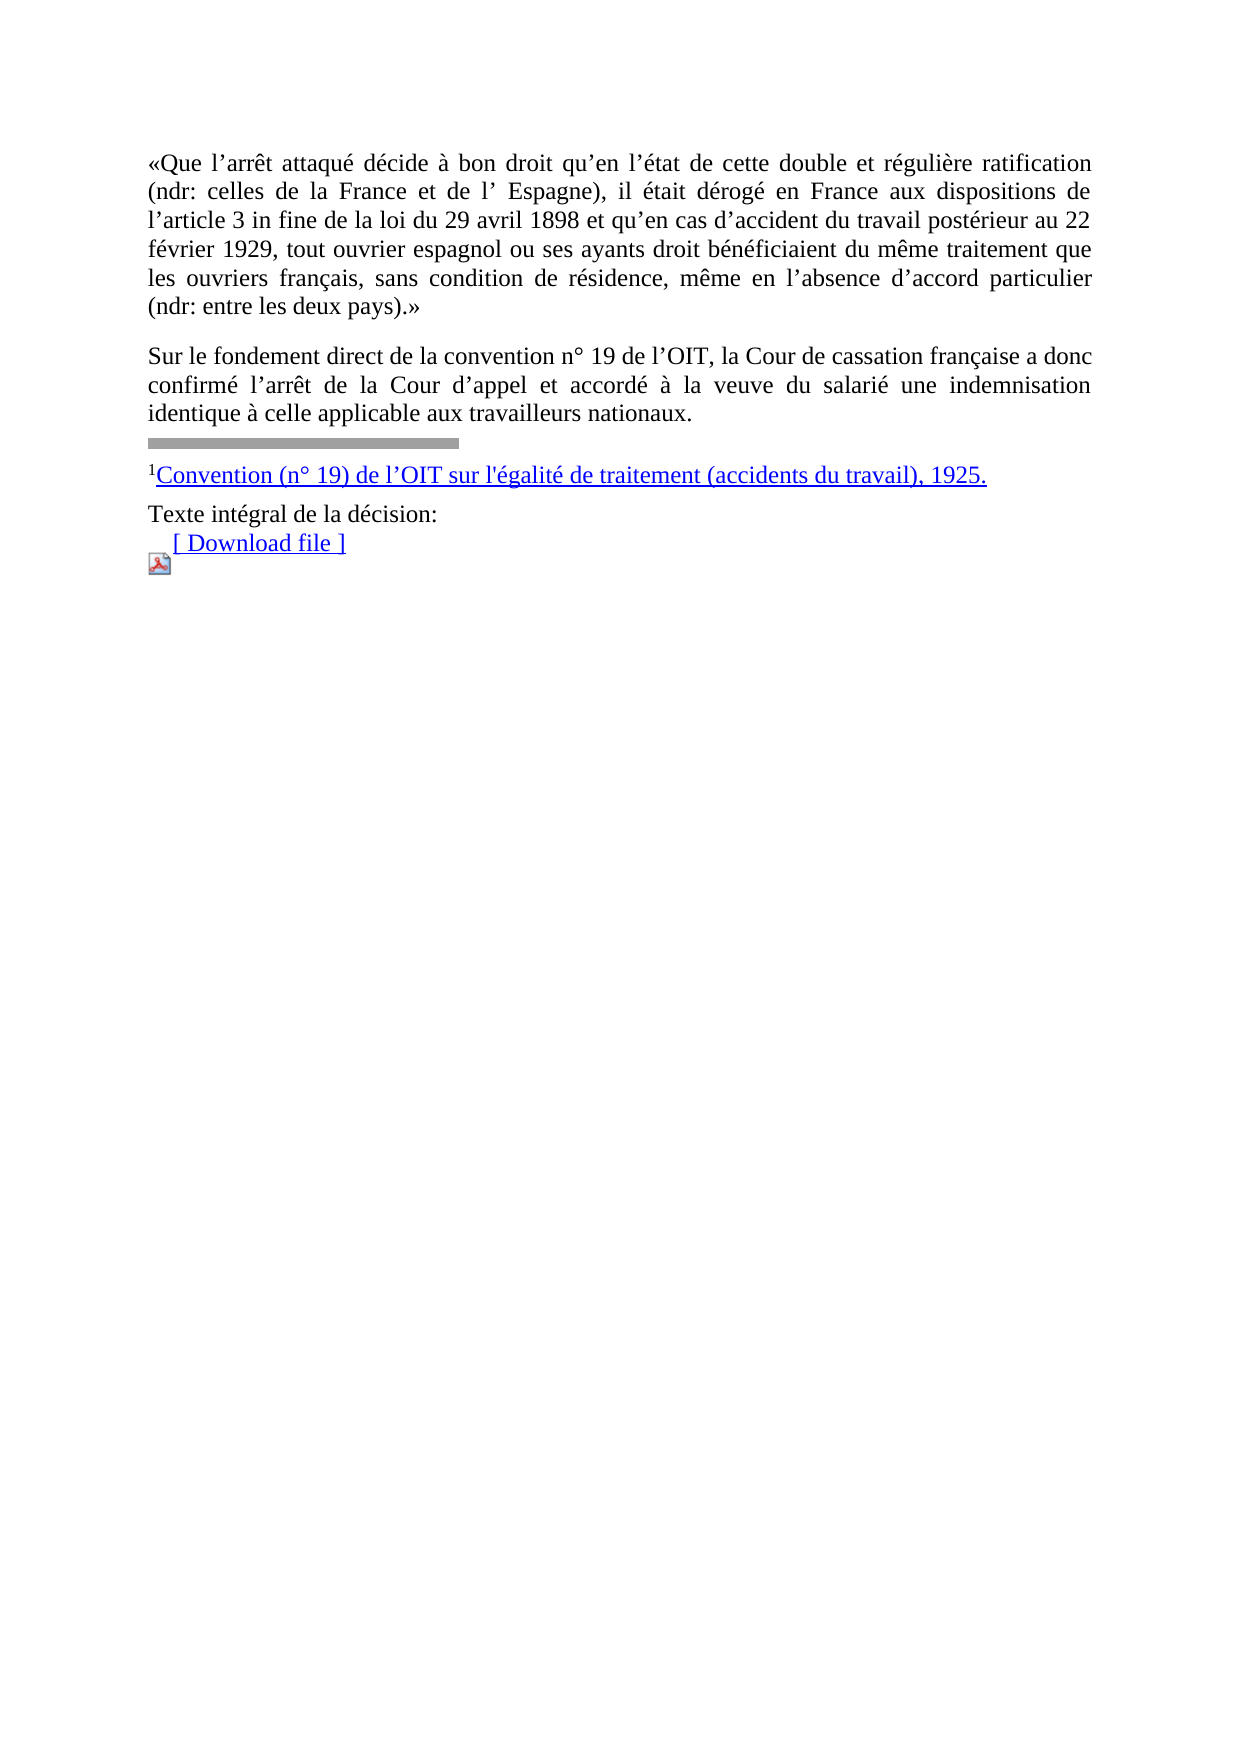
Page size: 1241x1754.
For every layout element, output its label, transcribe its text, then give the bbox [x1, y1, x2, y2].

text 1Convention (n° 19) de l’OIT sur l'égalité de traitement (accidents du travail), 1925. [148, 460, 1093, 489]
text [ Download file ] [148, 528, 1093, 576]
text Sur le fondement direct de la convention n° 19 de l’OIT, la Cour de cassation française a donc confirmé l’arrêt de la Cour d’appel et accordé à la veuve du salarié une indemnisation identique à celle applicable aux travailleurs nationaux. [148, 341, 1093, 427]
text Texte intégral de la décision: [148, 499, 1093, 528]
text «Que l’arrêt attaqué décide à bon droit qu’en l’état de cette double et régulière ratification (ndr: celles de la France et de l’ Espagne), il était dérogé en France aux dispositions de l’article 3 in fine de la loi du 29 avril 1898 et qu’en cas d’accident du travail postérieur au 22 février 1929, tout ouvrier espagnol ou ses ayants droit bénéficiaient du même traitement que les ouvriers français, sans condition de résidence, même en l’absence d’accord particulier (ndr: entre les deux pays).» [148, 148, 1093, 320]
